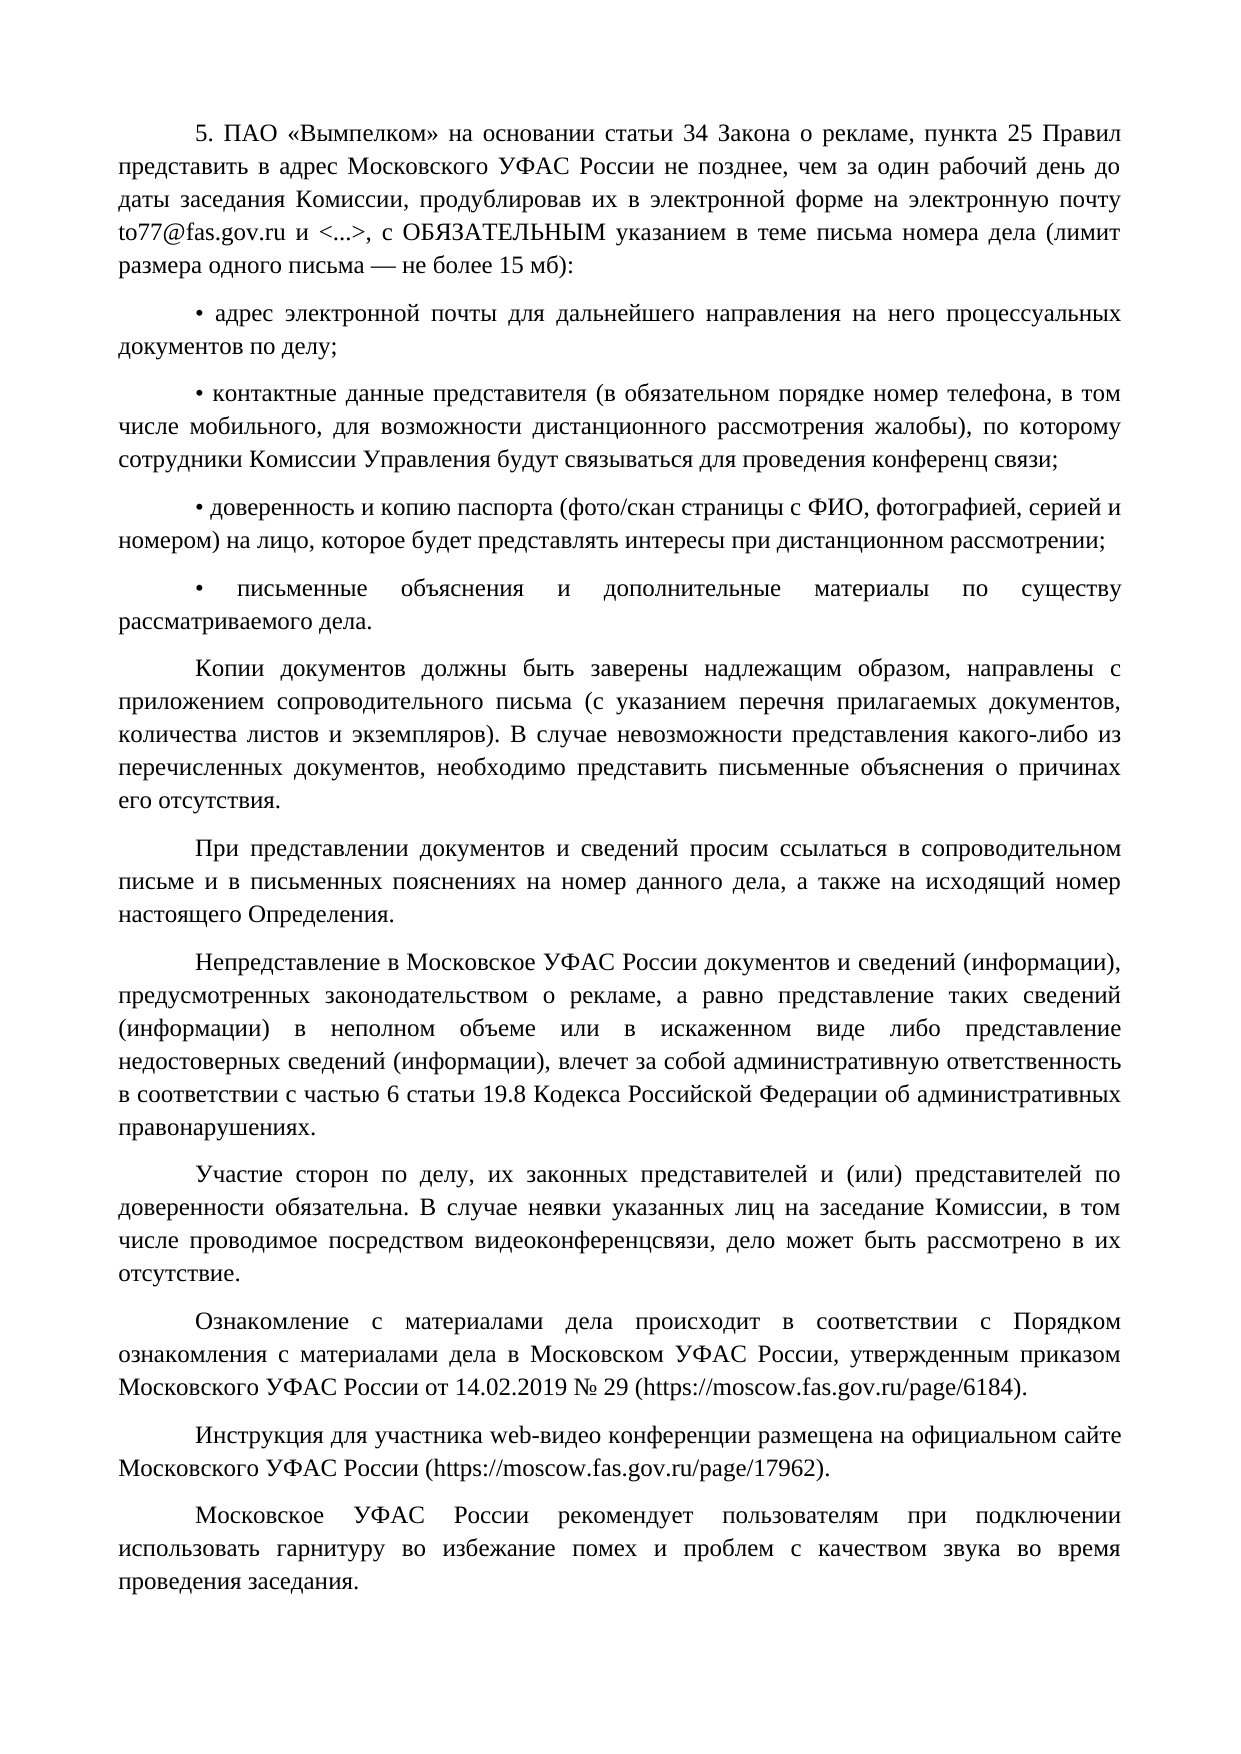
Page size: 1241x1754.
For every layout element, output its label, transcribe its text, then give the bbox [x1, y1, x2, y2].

text • адрес электронной почты для дальнейшего направления на него процессуальных документов по делу; [118, 298, 1122, 359]
text Инструкция для участника web-видео конференции размещена на официальном сайте Московского УФАС России (https://moscow.fas.gov.ru/page/17962). [118, 1420, 1122, 1481]
text Непредставление в Московское УФАС России документов и сведений (информации), предусмотренных законодательством о рекламе, а равно представление таких сведений (информации) в неполном объеме или в искаженном виде либо представление недостоверных сведений (информации), влечет за собой административную ответственность в соответствии с частью 6 статьи 19.8 Кодекса Российской Федерации об административных правонарушениях. [118, 947, 1122, 1141]
text 5. ПАО «Вымпелком» на основании статьи 34 Закона о рекламе, пункта 25 Правил представить в адрес Московского УФАС России не позднее, чем за один рабочий день до даты заседания Комиссии, продублировав их в электронной форме на электронную почту to77@fas.gov.ru и <...>, с ОБЯЗАТЕЛЬНЫМ указанием в теме письма номера дела (лимит размера одного письма — не более 15 мб): [118, 118, 1122, 279]
text Копии документов должны быть заверены надлежащим образом, направлены с приложением сопроводительного письма (с указанием перечня прилагаемых документов, количества листов и экземпляров). В случае невозможности представления какого-либо из перечисленных документов, необходимо представить письменные объяснения о причинах его отсутствия. [118, 653, 1122, 814]
text Московское УФАС России рекомендует пользователям при подключении использовать гарнитуру во избежание помех и проблем с качеством звука во время проведения заседания. [118, 1500, 1122, 1595]
text Участие сторон по делу, их законных представителей и (или) представителей по доверенности обязательна. В случае неявки указанных лиц на заседание Комиссии, в том числе проводимое посредством видеоконференцсвязи, дело может быть рассмотрено в их отсутствие. [118, 1159, 1122, 1287]
text При представлении документов и сведений просим ссылаться в сопроводительном письме и в письменных пояснениях на номер данного дела, а также на исходящий номер настоящего Определения. [118, 833, 1122, 928]
text • контактные данные представителя (в обязательном порядке номер телефона, в том числе мобильного, для возможности дистанционного рассмотрения жалобы), по которому сотрудники Комиссии Управления будут связываться для проведения конференц связи; [118, 378, 1122, 473]
text • письменные объяснения и дополнительные материалы по существу рассматриваемого дела. [118, 573, 1122, 634]
text Ознакомление с материалами дела происходит в соответствии с Порядком ознакомления с материалами дела в Московском УФАС России, утвержденным приказом Московского УФАС России от 14.02.2019 № 29 (https://moscow.fas.gov.ru/page/6184). [118, 1306, 1122, 1401]
text • доверенность и копию паспорта (фото/скан страницы с ФИО, фотографией, серией и номером) на лицо, которое будет представлять интересы при дистанционном рассмотрении; [118, 492, 1122, 554]
